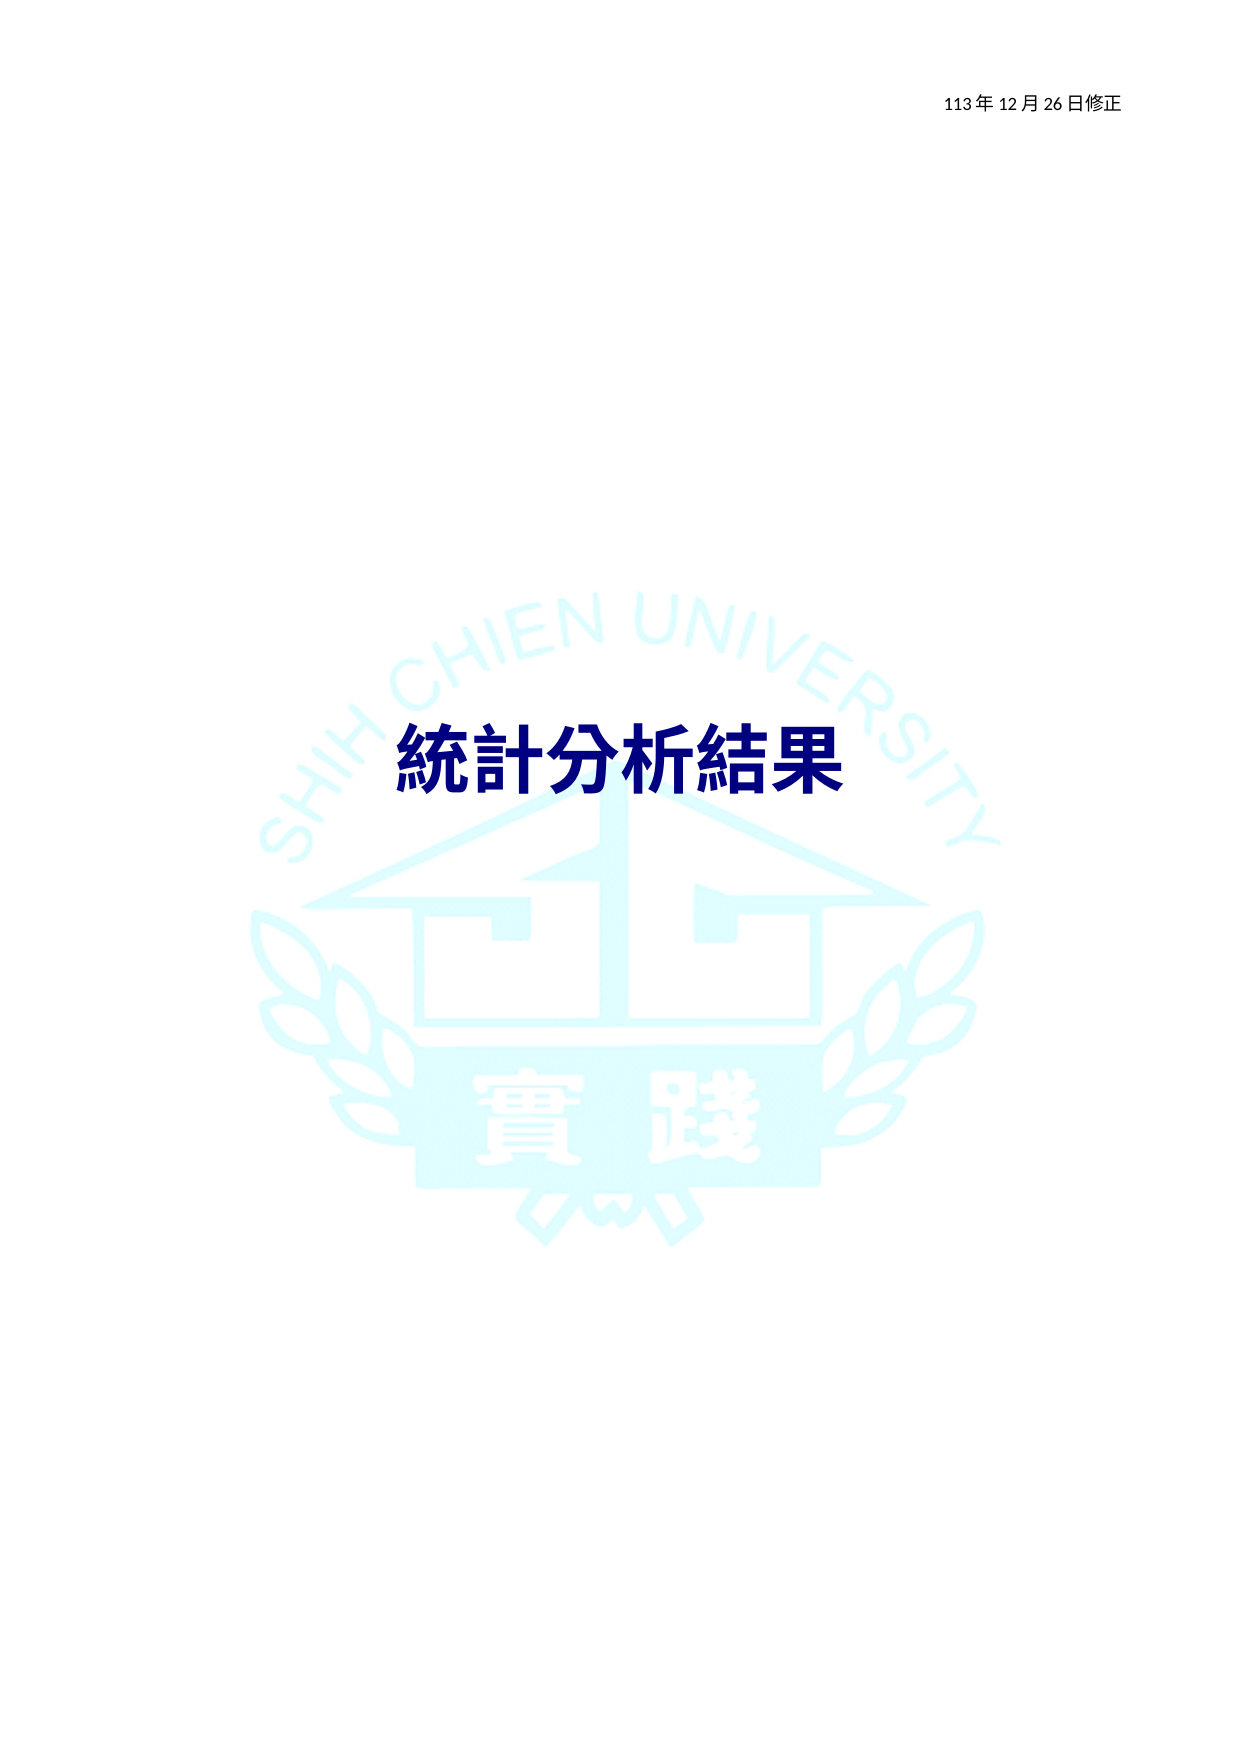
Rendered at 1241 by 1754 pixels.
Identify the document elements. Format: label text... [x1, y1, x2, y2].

text 統計分析結果 [118, 700, 187, 809]
text 統計分析結果 [1054, 700, 1122, 809]
